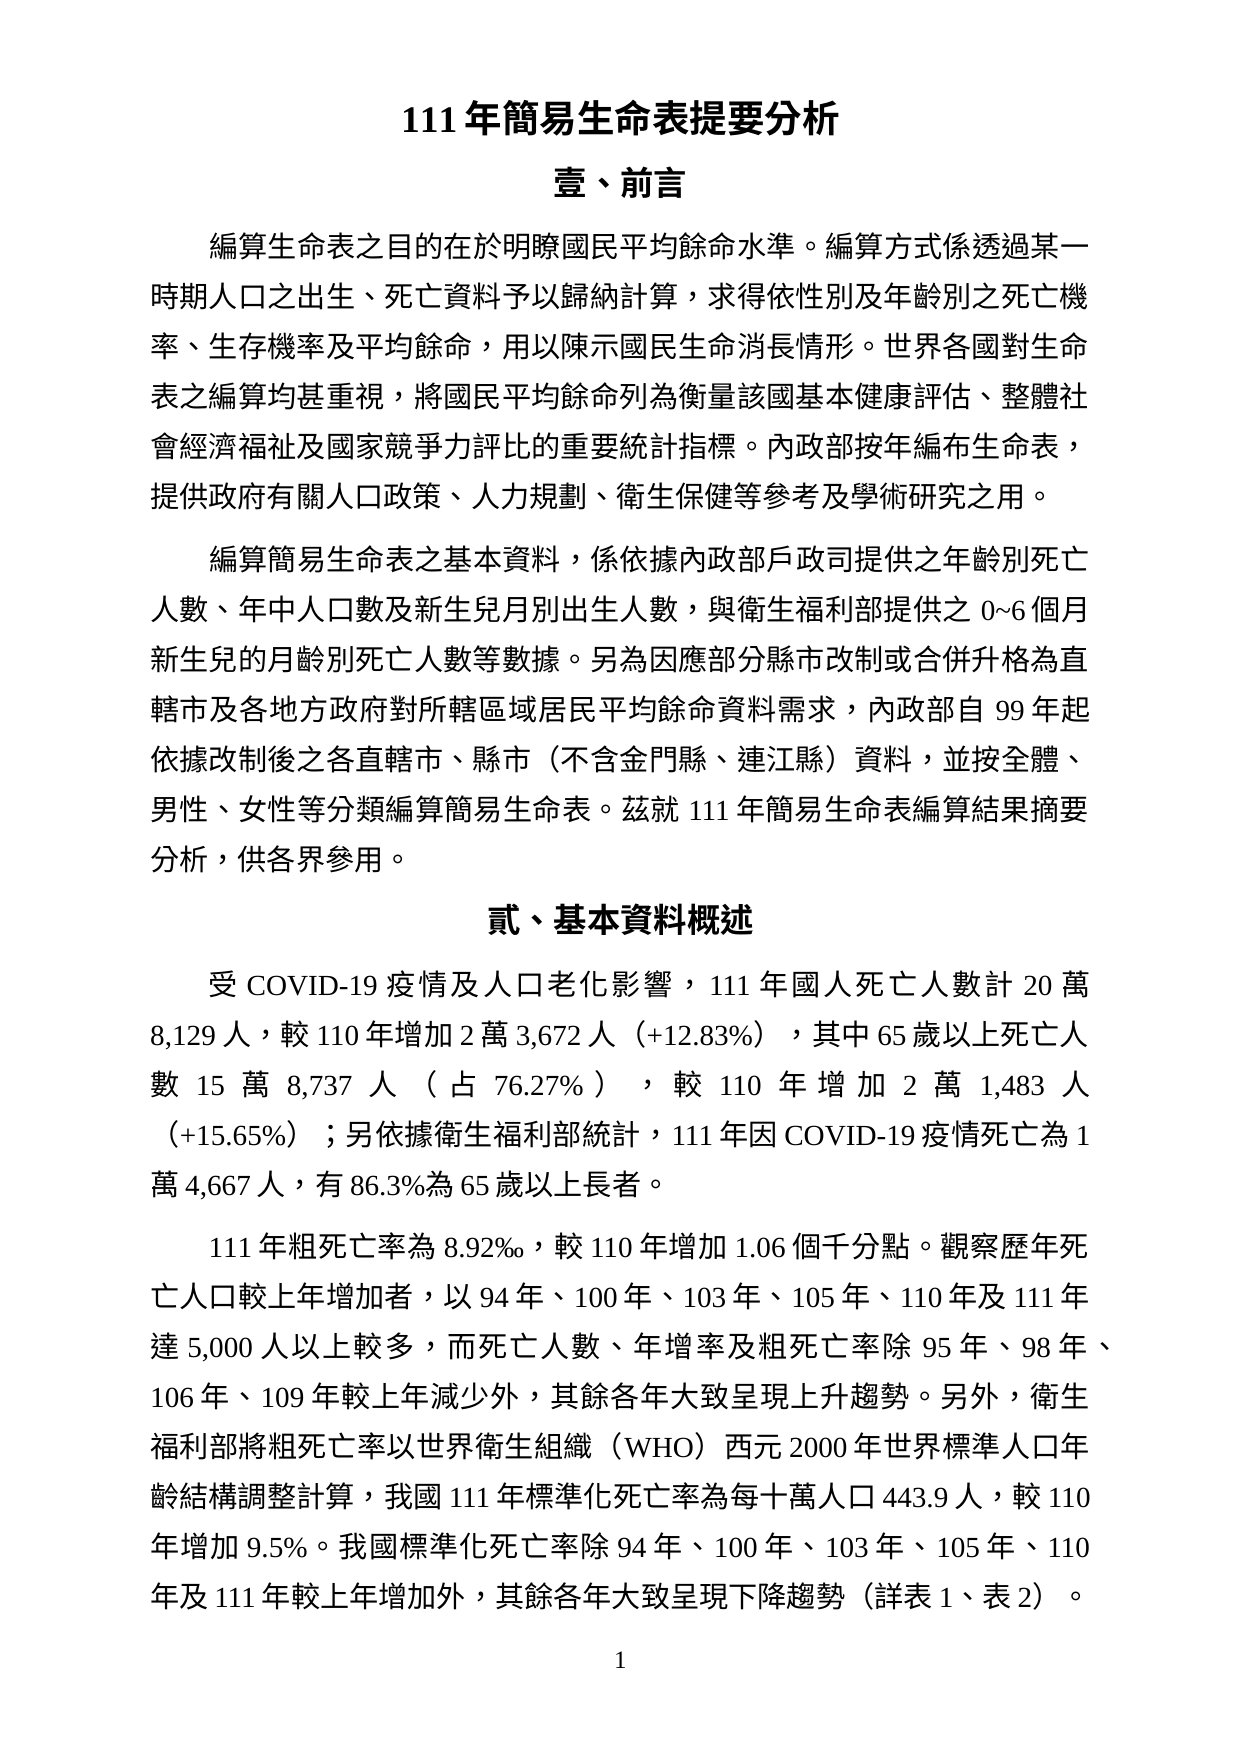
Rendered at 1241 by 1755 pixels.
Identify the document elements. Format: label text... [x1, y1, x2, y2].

subtitle 壹、前言 [150, 155, 1090, 205]
text 受COVID-19疫情及人口老化影響，111年國人死亡人數計20萬8,129人，較110年增加2萬3,672人（+12.83%），其中65歲以上死亡人數15萬8,737人（占76.27%），較110年增加2萬1,483人（+15.65%）；另依據衛生福利部統計，111年因COVID-19疫情死亡為1萬4,667人，有86.3%為65歲以上長者。 [150, 955, 1090, 1205]
text 111年粗死亡率為8.92‰，較110年增加1.06個千分點。觀察歷年死亡人口較上年增加者，以94年、100年、103年、105年、110年及111年達5,000人以上較多，而死亡人數、年增率及粗死亡率除95年、98年、106年、109年較上年減少外，其餘各年大致呈現上升趨勢。另外，衛生福利部將粗死亡率以世界衛生組織（WHO）西元2000年世界標準人口年齡結構調整計算，我國111年標準化死亡率為每十萬人口443.9人，較110年增加9.5%。我國標準化死亡率除94年、100年、103年、105年、110年及111年較上年增加外，其餘各年大致呈現下降趨勢（詳表1、表2）。就死亡人口屬性觀察： [150, 1218, 1090, 1618]
text 編算簡易生命表之基本資料，係依據內政部戶政司提供之年齡別死亡人數、年中人口數及新生兒月別出生人數，與衛生福利部提供之0~6個月新生兒的月齡別死亡人數等數據。另為因應部分縣市改制或合併升格為直轄市及各地方政府對所轄區域居民平均餘命資料需求，內政部自99年起依據改制後之各直轄市、縣市（不含金門縣、連江縣）資料，並按全體、男性、女性等分類編算簡易生命表。茲就111年簡易生命表編算結果摘要分析，供各界參用。 [150, 530, 1090, 880]
text 編算生命表之目的在於明瞭國民平均餘命水準。編算方式係透過某一時期人口之出生、死亡資料予以歸納計算，求得依性別及年齡別之死亡機率、生存機率及平均餘命，用以陳示國民生命消長情形。世界各國對生命表之編算均甚重視，將國民平均餘命列為衡量該國基本健康評估、整體社會經濟福祉及國家競爭力評比的重要統計指標。內政部按年編布生命表，提供政府有關人口政策、人力規劃、衛生保健等參考及學術研究之用。 [150, 218, 1090, 518]
subtitle 貳、基本資料概述 [150, 893, 1090, 943]
text 111年簡易生命表提要分析 [150, 89, 1090, 143]
